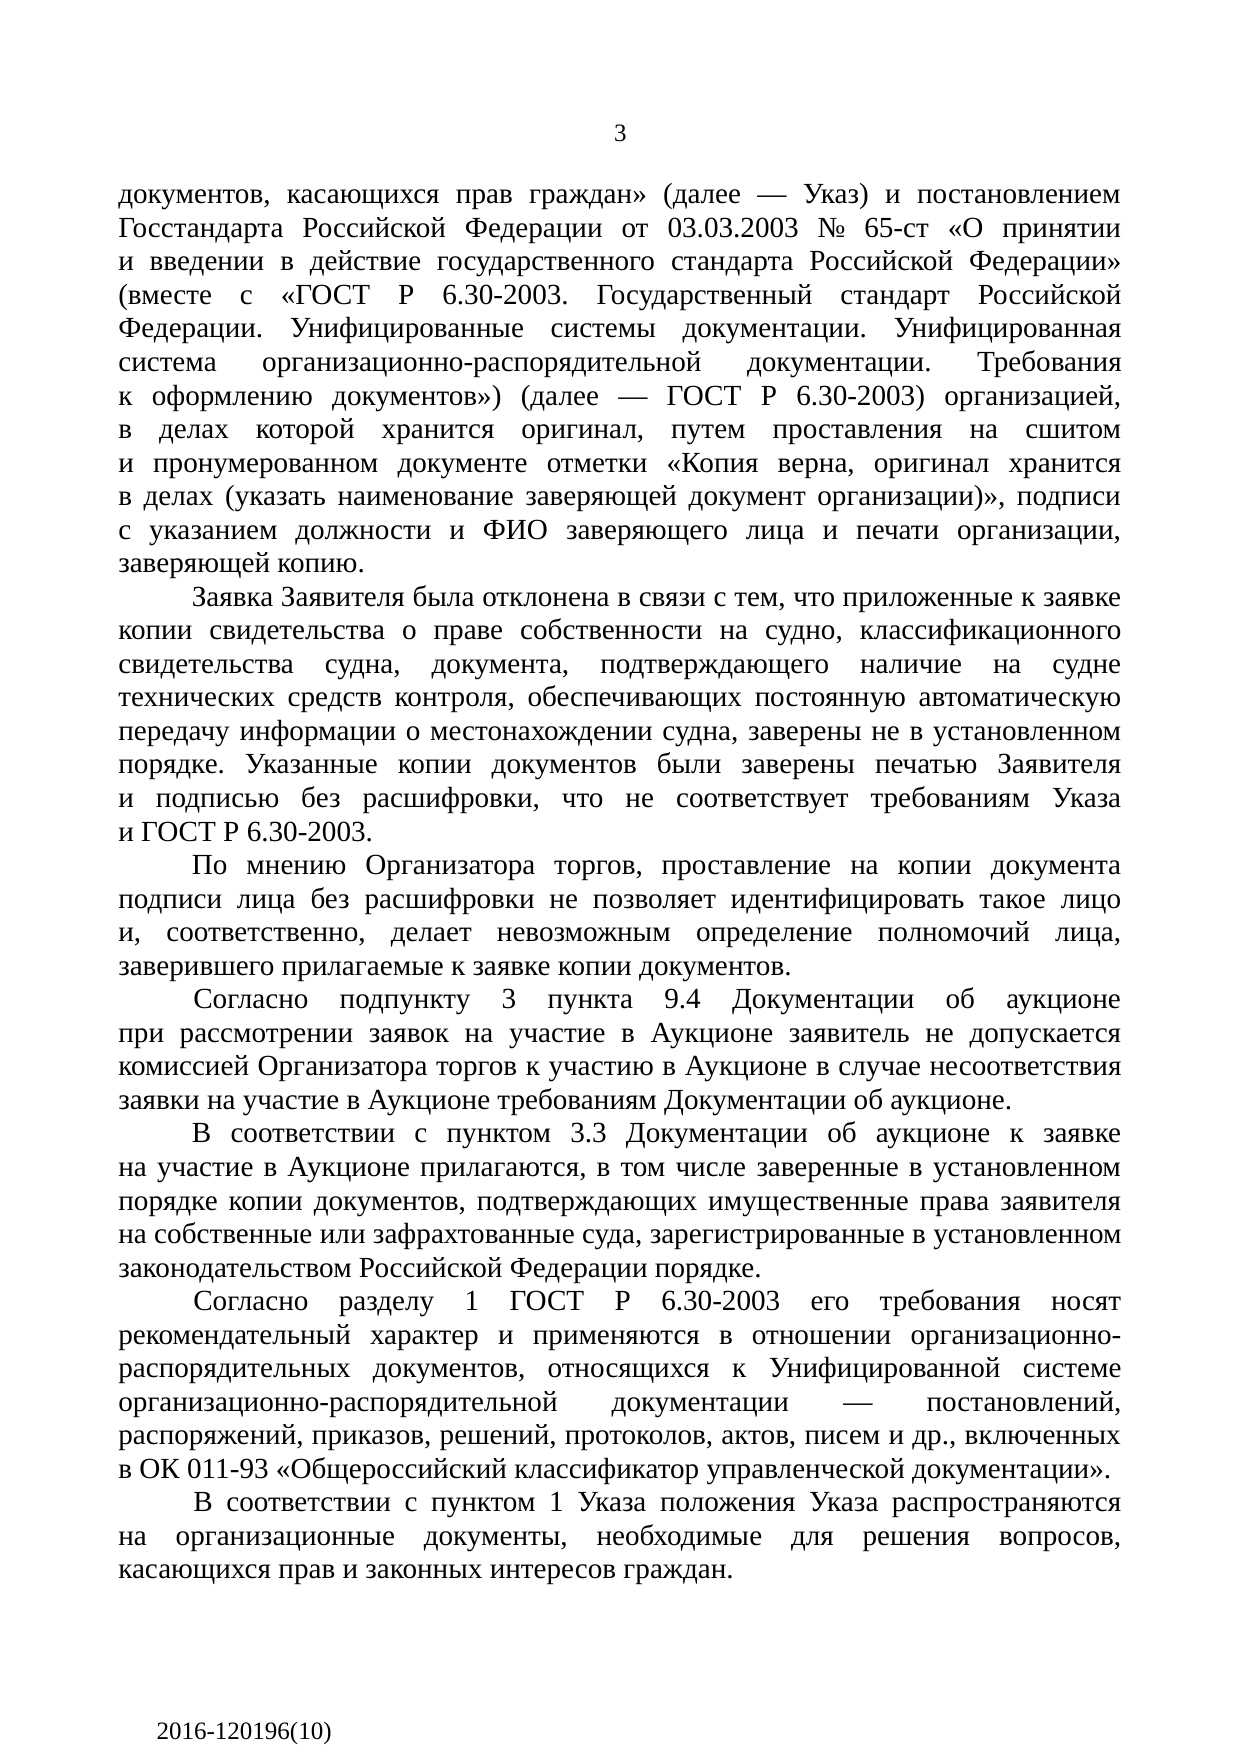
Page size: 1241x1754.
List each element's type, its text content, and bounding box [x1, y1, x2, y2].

text По мнению Организатора торгов, проставление на копии документа подписи лица без расшифровки не позволяет идентифицировать такое лицо и, соответственно, делает невозможным определение полномочий лица, заверившего прилагаемые к заявке копии документов. [118, 847, 1122, 981]
text Согласно разделу 1 ГОСТ Р 6.30-2003 его требования носят рекомендательный характер и применяются в отношении организационно-распорядительных документов, относящихся к Унифицированной системе организационно-распорядительной документации — постановлений, распоряжений, приказов, решений, протоколов, актов, писем и др., включенных в ОК 011-93 «Общероссийский классификатор управленческой документации». [118, 1283, 1122, 1484]
text документов, касающихся прав граждан» (далее — Указ) и постановлением Госстандарта Российской Федерации от 03.03.2003 № 65-ст «О принятии и введении в действие государственного стандарта Российской Федерации» (вместе с «ГОСТ Р 6.30-2003. Государственный стандарт Российской Федерации. Унифицированные системы документации. Унифицированная система организационно-распорядительной документации. Требования к оформлению документов») (далее — ГОСТ Р 6.30-2003) организацией, в делах которой хранится оригинал, путем проставления на сшитом и пронумерованном документе отметки «Копия верна, оригинал хранится в делах (указать наименование заверяющей документ организации)», подписи с указанием должности и ФИО заверяющего лица и печати организации, заверяющей копию. [118, 176, 1122, 579]
text В соответствии с пунктом 1 Указа положения Указа распространяются на организационные документы, необходимые для решения вопросов, касающихся прав и законных интересов граждан. [118, 1484, 1122, 1585]
text Заявка Заявителя была отклонена в связи с тем, что приложенные к заявке копии свидетельства о праве собственности на судно, классификационного свидетельства судна, документа, подтверждающего наличие на судне технических средств контроля, обеспечивающих постоянную автоматическую передачу информации о местонахождении судна, заверены не в установленном порядке. Указанные копии документов были заверены печатью Заявителя и подписью без расшифровки, что не соответствует требованиям Указа и ГОСТ Р 6.30-2003. [118, 579, 1122, 847]
text Согласно подпункту 3 пункта 9.4 Документации об аукционе при рассмотрении заявок на участие в Аукционе заявитель не допускается комиссией Организатора торгов к участию в Аукционе в случае несоответствия заявки на участие в Аукционе требованиям Документации об аукционе. [118, 981, 1122, 1116]
text В соответствии с пунктом 3.3 Документации об аукционе к заявке на участие в Аукционе прилагаются, в том числе заверенные в установленном порядке копии документов, подтверждающих имущественные права заявителя на собственные или зафрахтованные суда, зарегистрированные в установленном законодательством Российской Федерации порядке. [118, 1116, 1122, 1283]
